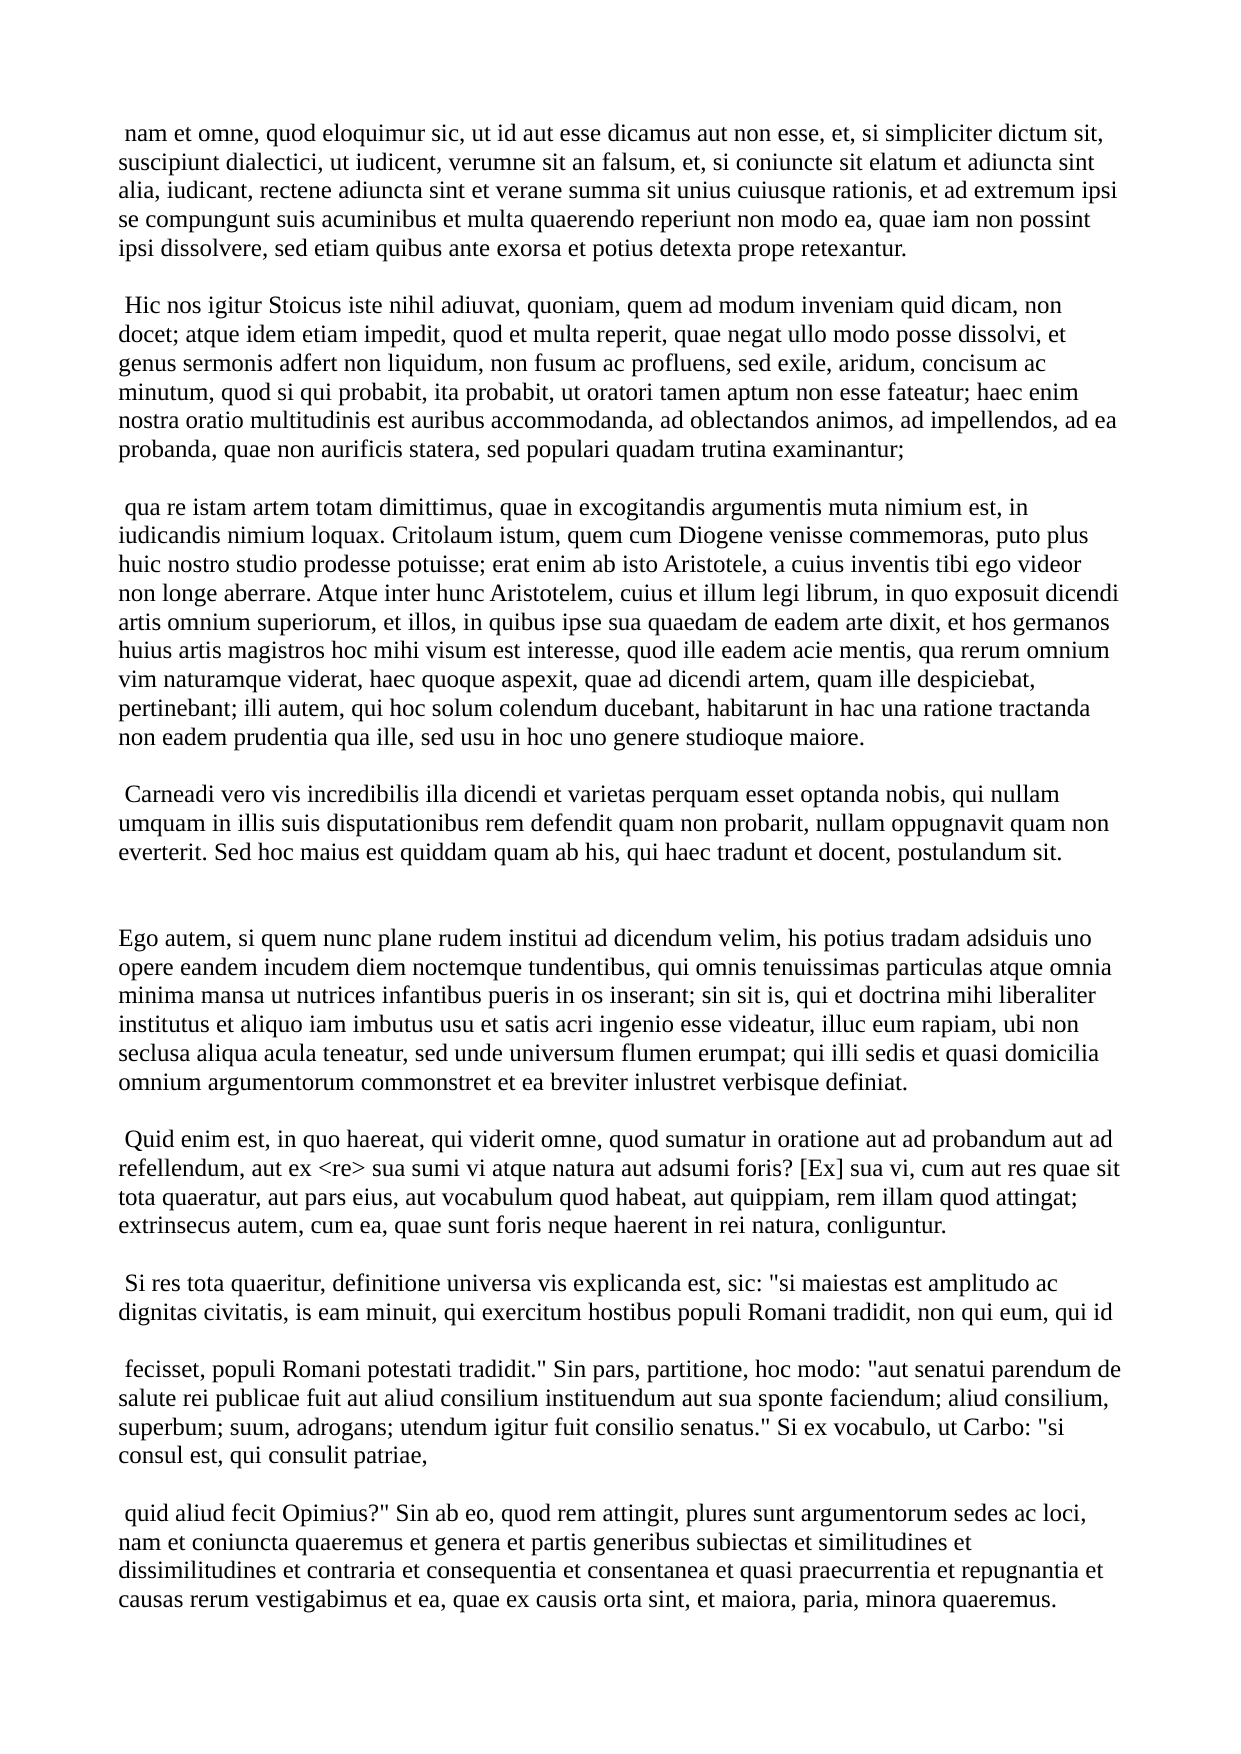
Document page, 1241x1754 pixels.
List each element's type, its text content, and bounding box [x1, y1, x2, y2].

text Hic nos igitur Stoicus iste nihil adiuvat, quoniam, quem ad modum inveniam quid dicam, non docet; atque idem etiam impedit, quod et multa reperit, quae negat ullo modo posse dissolvi, et genus sermonis adfert non liquidum, non fusum ac profluens, sed exile, aridum, concisum ac minutum, quod si qui probabit, ita probabit, ut oratori tamen aptum non esse fateatur; haec enim nostra oratio multitudinis est auribus accommodanda, ad oblectandos animos, ad impellendos, ad ea probanda, quae non aurificis statera, sed populari quadam trutina examinantur; [118, 291, 1122, 463]
text Si res tota quaeritur, definitione universa vis explicanda est, sic: "si maiestas est amplitudo ac dignitas civitatis, is eam minuit, qui exercitum hostibus populi Romani tradidit, non qui eum, qui id [118, 1268, 1122, 1326]
text fecisset, populi Romani potestati tradidit." Sin pars, partitione, hoc modo: "aut senatui parendum de salute rei publicae fuit aut aliud consilium instituendum aut sua sponte faciendum; aliud consilium, superbum; suum, adrogans; utendum igitur fuit consilio senatus." Si ex vocabulo, ut Carbo: "si consul est, qui consulit patriae, [118, 1354, 1122, 1469]
text qua re istam artem totam dimittimus, quae in excogitandis argumentis muta nimium est, in iudicandis nimium loquax. Critolaum istum, quem cum Diogene venisse commemoras, puto plus huic nostro studio prodesse potuisse; erat enim ab isto Aristotele, a cuius inventis tibi ego videor non longe aberrare. Atque inter hunc Aristotelem, cuius et illum legi librum, in quo exposuit dicendi artis omnium superiorum, et illos, in quibus ipse sua quaedam de eadem arte dixit, et hos germanos huius artis magistros hoc mihi visum est interesse, quod ille eadem acie mentis, qua rerum omnium vim naturamque viderat, haec quoque aspexit, quae ad dicendi artem, quam ille despiciebat, pertinebant; illi autem, qui hoc solum colendum ducebant, habitarunt in hac una ratione tractanda non eadem prudentia qua ille, sed usu in hoc uno genere studioque maiore. [118, 492, 1122, 751]
text nam et omne, quod eloquimur sic, ut id aut esse dicamus aut non esse, et, si simpliciter dictum sit, suscipiunt dialectici, ut iudicent, verumne sit an falsum, et, si coniuncte sit elatum et adiuncta sint alia, iudicant, rectene adiuncta sint et verane summa sit unius cuiusque rationis, et ad extremum ipsi se compungunt suis acuminibus et multa quaerendo reperiunt non modo ea, quae iam non possint ipsi dissolvere, sed etiam quibus ante exorsa et potius detexta prope retexantur. [118, 118, 1122, 262]
text quid aliud fecit Opimius?" Sin ab eo, quod rem attingit, plures sunt argumentorum sedes ac loci, nam et coniuncta quaeremus et genera et partis generibus subiectas et similitudines et dissimilitudines et contraria et consequentia et consentanea et quasi praecurrentia et repugnantia et causas rerum vestigabimus et ea, quae ex causis orta sint, et maiora, paria, minora quaeremus. [118, 1498, 1122, 1613]
text Carneadi vero vis incredibilis illa dicendi et varietas perquam esset optanda nobis, qui nullam umquam in illis suis disputationibus rem defendit quam non probarit, nullam oppugnavit quam non everterit. Sed hoc maius est quiddam quam ab his, qui haec tradunt et docent, postulandum sit. [118, 779, 1122, 866]
text Ego autem, si quem nunc plane rudem institui ad dicendum velim, his potius tradam adsiduis uno opere eandem incudem diem noctemque tundentibus, qui omnis tenuissimas particulas atque omnia minima mansa ut nutrices infantibus pueris in os inserant; sin sit is, qui et doctrina mihi liberaliter institutus et aliquo iam imbutus usu et satis acri ingenio esse videatur, illuc eum rapiam, ubi non seclusa aliqua acula teneatur, sed unde universum flumen erumpat; qui illi sedis et quasi domicilia omnium argumentorum commonstret et ea breviter inlustret verbisque definiat. [118, 923, 1122, 1096]
text Quid enim est, in quo haereat, qui viderit omne, quod sumatur in oratione aut ad probandum aut ad refellendum, aut ex <re> sua sumi vi atque natura aut adsumi foris? [Ex] sua vi, cum aut res quae sit tota quaeratur, aut pars eius, aut vocabulum quod habeat, aut quippiam, rem illam quod attingat; extrinsecus autem, cum ea, quae sunt foris neque haerent in rei natura, conliguntur. [118, 1124, 1122, 1239]
